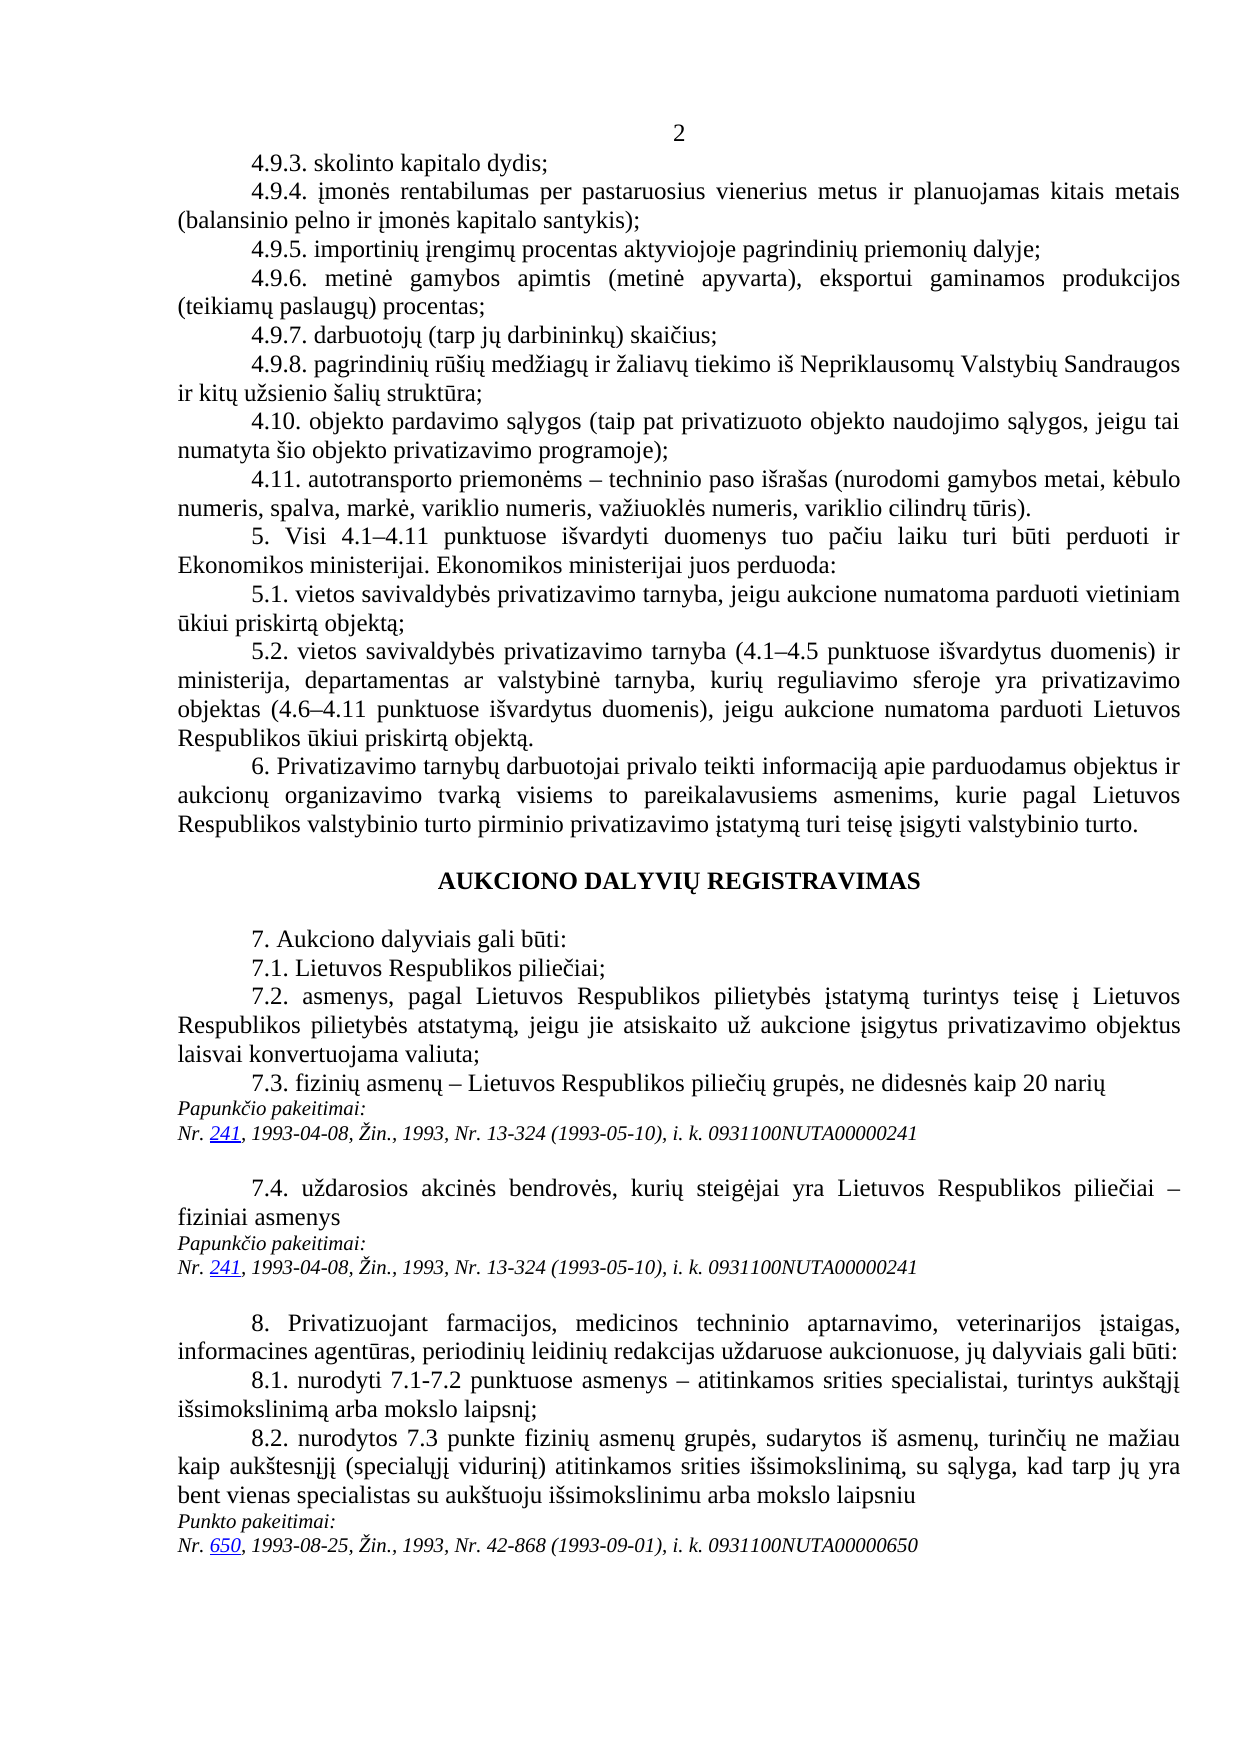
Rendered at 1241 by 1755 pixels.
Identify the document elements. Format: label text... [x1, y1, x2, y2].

text 4.9.8. pagrindinių rūšių medžiagų ir žaliavų tiekimo iš Nepriklausomų Valstybių Sandraugos ir kitų užsienio šalių struktūra; [177, 349, 1181, 406]
text 8.2. nurodytos 7.3 punkte fizinių asmenų grupės, sudarytos iš asmenų, turinčių ne mažiau kaip aukštesnįjį (specialųjį vidurinį) atitinkamos srities išsimokslinimą, su sąlyga, kad tarp jų yra bent vienas specialistas su aukštuoju išsimokslinimu arba mokslo laipsniu [177, 1423, 1181, 1509]
text Aukciono dalyvių registravimas [177, 866, 1181, 895]
text Papunkčio pakeitimai: [177, 1231, 1181, 1255]
text 4.11. autotransporto priemonėms – techninio paso išrašas (nurodomi gamybos metai, kėbulo numeris, spalva, markė, variklio numeris, važiuoklės numeris, variklio cilindrų tūris). [177, 464, 1181, 521]
text 7.2. asmenys, pagal Lietuvos Respublikos pilietybės įstatymą turintys teisę į Lietuvos Respublikos pilietybės atstatymą, jeigu jie atsiskaito už aukcione įsigytus privatizavimo objektus laisvai konvertuojama valiuta; [177, 981, 1181, 1068]
text Nr. 241, 1993-04-08, Žin., 1993, Nr. 13-324 (1993-05-10), i. k. 0931100NUTA00000241 [177, 1255, 1181, 1279]
text 7. Aukciono dalyviais gali būti: [177, 924, 1181, 953]
text 5.1. vietos savivaldybės privatizavimo tarnyba, jeigu aukcione numatoma parduoti vietiniam ūkiui priskirtą objektą; [177, 579, 1181, 636]
text Punkto pakeitimai: [177, 1509, 1181, 1533]
text Nr. 241, 1993-04-08, Žin., 1993, Nr. 13-324 (1993-05-10), i. k. 0931100NUTA00000241 [177, 1120, 1181, 1144]
text 4.9.6. metinė gamybos apimtis (metinė apyvarta), eksportui gaminamos produkcijos (teikiamų paslaugų) procentas; [177, 263, 1181, 320]
text 7.4. uždarosios akcinės bendrovės, kurių steigėjai yra Lietuvos Respublikos piliečiai – fiziniai asmenys [177, 1173, 1181, 1231]
text 5. Visi 4.1–4.11 punktuose išvardyti duomenys tuo pačiu laiku turi būti perduoti ir Ekonomikos ministerijai. Ekonomikos ministerijai juos perduoda: [177, 521, 1181, 579]
text 4.9.5. importinių įrengimų procentas aktyviojoje pagrindinių priemonių dalyje; [177, 234, 1181, 263]
text 7.1. Lietuvos Respublikos piliečiai; [177, 953, 1181, 981]
text 8. Privatizuojant farmacijos, medicinos techninio aptarnavimo, veterinarijos įstaigas, informacines agentūras, periodinių leidinių redakcijas uždaruose aukcionuose, jų dalyviais gali būti: [177, 1308, 1181, 1365]
text 8.1. nurodyti 7.1-7.2 punktuose asmenys – atitinkamos srities specialistai, turintys aukštąjį išsimokslinimą arba mokslo laipsnį; [177, 1365, 1181, 1423]
text 6. Privatizavimo tarnybų darbuotojai privalo teikti informaciją apie parduodamus objektus ir aukcionų organizavimo tvarką visiems to pareikalavusiems asmenims, kurie pagal Lietuvos Respublikos valstybinio turto pirminio privatizavimo įstatymą turi teisę įsigyti valstybinio turto. [177, 751, 1181, 838]
text 4.9.3. skolinto kapitalo dydis; [177, 148, 1181, 176]
text Papunkčio pakeitimai: [177, 1096, 1181, 1120]
text 4.10. objekto pardavimo sąlygos (taip pat privatizuoto objekto naudojimo sąlygos, jeigu tai numatyta šio objekto privatizavimo programoje); [177, 406, 1181, 464]
text 4.9.4. įmonės rentabilumas per pastaruosius vienerius metus ir planuojamas kitais metais (balansinio pelno ir įmonės kapitalo santykis); [177, 176, 1181, 234]
text Nr. 650, 1993-08-25, Žin., 1993, Nr. 42-868 (1993-09-01), i. k. 0931100NUTA00000650 [177, 1533, 1181, 1557]
text 7.3. fizinių asmenų – Lietuvos Respublikos piliečių grupės, ne didesnės kaip 20 narių [177, 1068, 1181, 1096]
text 5.2. vietos savivaldybės privatizavimo tarnyba (4.1–4.5 punktuose išvardytus duomenis) ir ministerija, departamentas ar valstybinė tarnyba, kurių reguliavimo sferoje yra privatizavimo objektas (4.6–4.11 punktuose išvardytus duomenis), jeigu aukcione numatoma parduoti Lietuvos Respublikos ūkiui priskirtą objektą. [177, 636, 1181, 751]
text 4.9.7. darbuotojų (tarp jų darbininkų) skaičius; [177, 320, 1181, 349]
